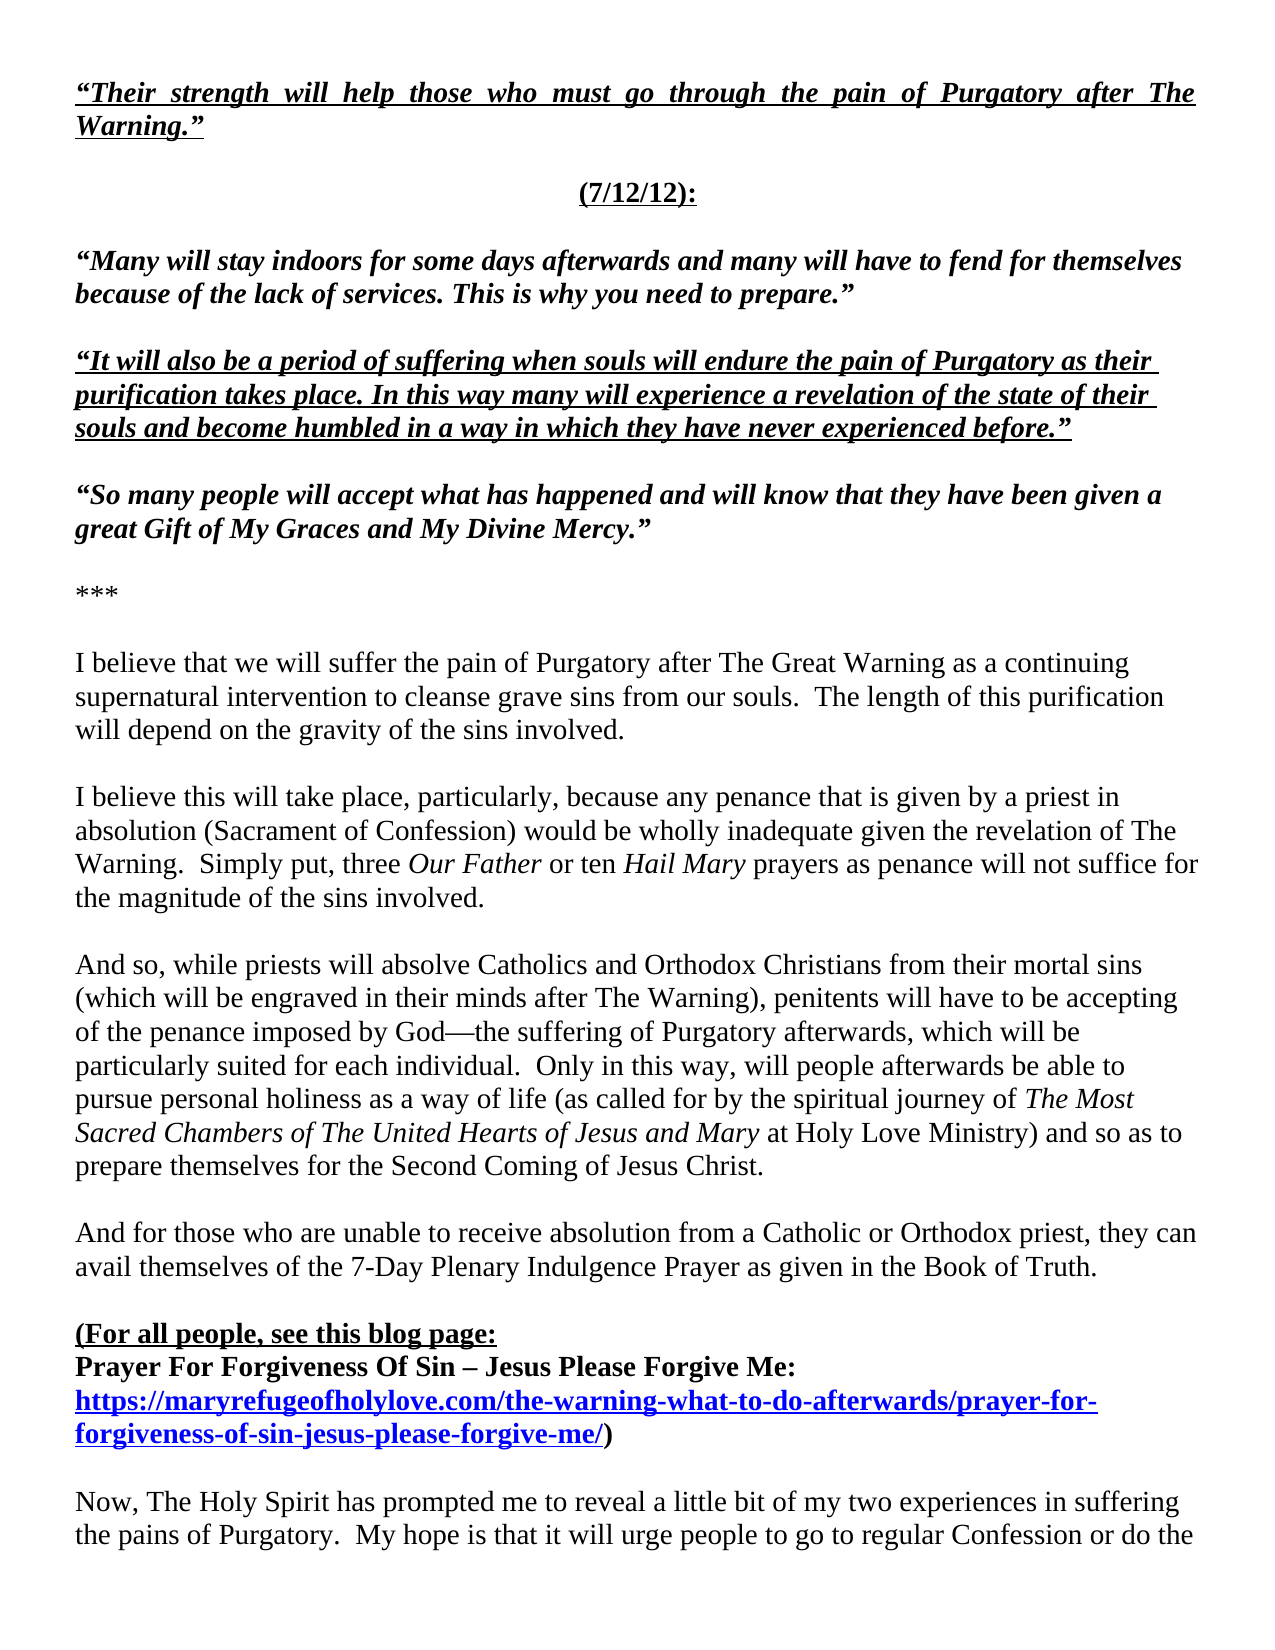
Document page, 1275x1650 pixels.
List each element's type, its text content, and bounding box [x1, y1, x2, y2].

text I believe this will take place, particularly, because any penance that is given by a priest in absolution (Sacrament of Confession) would be wholly inadequate given the revelation of The Warning. Simply put, three Our Father or ten Hail Mary prayers as penance will not suffice for the magnitude of the sins involved. [75, 779, 1200, 913]
text https://maryrefugeofholylove.com/the-warning-what-to-do-afterwards/prayer-for-forgiveness-of-sin-jesus-please-forgive-me/) [75, 1383, 1200, 1450]
text “It will also be a period of suffering when souls will endure the pain of Purgatory as their purification takes place. In this way many will experience a revelation of the state of their souls and become humbled in a way in which they have never experienced before.” [75, 343, 1200, 444]
text “Their strength will help those who must go through the pain of Purgatory after The Warning.” [75, 75, 1200, 142]
text Now, The Holy Spirit has prompted me to reveal a little bit of my two experiences in suffering the pains of Purgatory. My hope is that it will urge people to go to regular Confession or do the [75, 1484, 1200, 1551]
text And for those who are unable to receive absolution from a Catholic or Orthodox priest, they can avail themselves of the 7-Day Plenary Indulgence Prayer as given in the Book of Truth. [75, 1215, 1200, 1282]
text *** [75, 578, 1200, 612]
text (For all people, see this blog page: [75, 1316, 1200, 1349]
text I believe that we will suffer the pain of Purgatory after The Great Warning as a continuing supernatural intervention to cleanse grave sins from our souls. The length of this purification will depend on the gravity of the sins involved. [75, 645, 1200, 746]
text “Many will stay indoors for some days afterwards and many will have to fend for themselves because of the lack of services. This is why you need to prepare.” [75, 243, 1200, 310]
text And so, while priests will absolve Catholics and Orthodox Christians from their mortal sins (which will be engraved in their minds after The Warning), penitents will have to be accepting of the penance imposed by God—the suffering of Purgatory afterwards, which will be particularly suited for each individual. Only in this way, will people afterwards be able to pursue personal holiness as a way of life (as called for by the spiritual journey of The Most Sacred Chambers of The United Hearts of Jesus and Mary at Holy Love Ministry) and so as to prepare themselves for the Second Coming of Jesus Christ. [75, 947, 1200, 1182]
text “So many people will accept what has happened and will know that they have been given a great Gift of My Graces and My Divine Mercy.” [75, 477, 1200, 544]
text Prayer For Forgiveness Of Sin – Jesus Please Forgive Me: [75, 1349, 1200, 1383]
text (7/12/12): [75, 176, 1200, 209]
